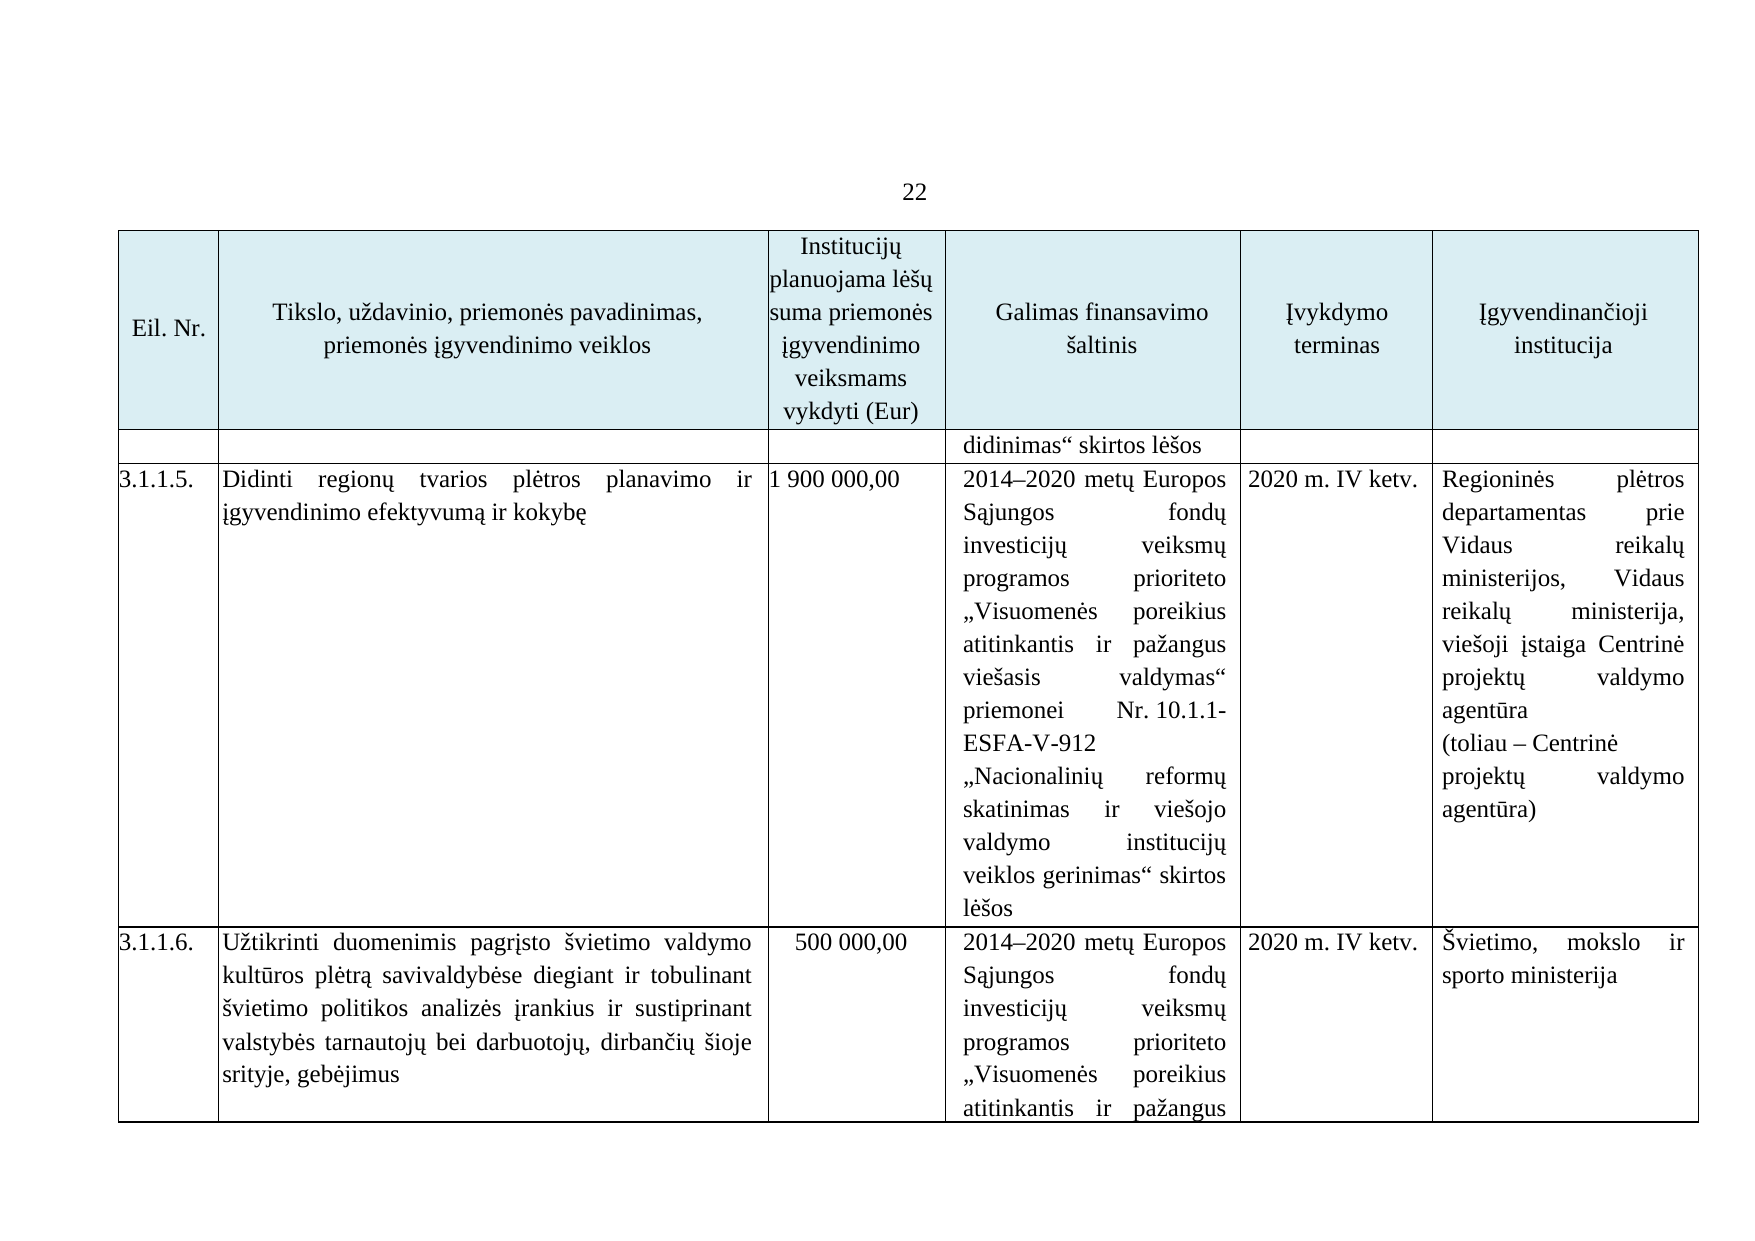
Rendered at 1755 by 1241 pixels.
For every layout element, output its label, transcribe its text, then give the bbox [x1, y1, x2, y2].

table_header Galimas finansavimo šaltinis [946, 231, 1240, 429]
table_cell 2014–2020 metų Europos Sąjungos fondų investicijų veiksmų programos prioriteto „Visuomenės poreikius atitinkantis ir pažangus viešasis valdymas“ priemonei Nr. 10.1.1-ESFA-V-912 „Nacionalinių reformų skatinimas ir viešojo valdymo institucijų veiklos gerinimas“ skirtos lėšos [946, 464, 1240, 926]
table_cell [1241, 430, 1432, 463]
table_cell 2020 m. IV ketv. [1241, 928, 1432, 1121]
table_cell didinimas“ skirtos lėšos [946, 430, 1240, 463]
table_header Eil. Nr. [119, 231, 218, 429]
table_cell 500 000,00 [769, 928, 945, 1121]
table_cell [219, 430, 768, 463]
table_cell Didinti regionų tvarios plėtros planavimo ir įgyvendinimo efektyvumą ir kokybę [219, 464, 768, 926]
table_cell [119, 430, 218, 463]
table_cell 2014–2020 metų Europos Sąjungos fondų investicijų veiksmų programos prioriteto „Visuomenės poreikius atitinkantis ir pažangus [946, 928, 1240, 1121]
table_cell Regioninės plėtros departamentas prie Vidaus reikalų ministerijos, Vidaus reikalų ministerija, viešoji įstaiga Centrinė projektų valdymo agentūra (toliau – Centrinė projektų valdymo agentūra) [1433, 464, 1698, 926]
table_header Institucijų planuojama lėšų suma priemonės įgyvendinimo veiksmams vykdyti (Eur) [769, 231, 945, 429]
table_cell 1 900 000,00 [769, 464, 945, 926]
table_header Įgyvendinančioji institucija [1433, 231, 1698, 429]
table_cell [769, 430, 945, 463]
table_cell 2020 m. IV ketv. [1241, 464, 1432, 926]
table_cell [1433, 430, 1698, 463]
table_header Įvykdymo terminas [1241, 231, 1432, 429]
table_cell 3.1.1.6. [119, 928, 218, 1121]
table_cell 3.1.1.5. [119, 464, 218, 926]
table_cell Užtikrinti duomenimis pagrįsto švietimo valdymo kultūros plėtrą savivaldybėse diegiant ir tobulinant švietimo politikos analizės įrankius ir sustiprinant valstybės tarnautojų bei darbuotojų, dirbančių šioje srityje, gebėjimus [219, 928, 768, 1121]
table_cell Švietimo, mokslo ir sporto ministerija [1433, 928, 1698, 1121]
table_header Tikslo, uždavinio, priemonės pavadinimas, priemonės įgyvendinimo veiklos [219, 231, 768, 429]
